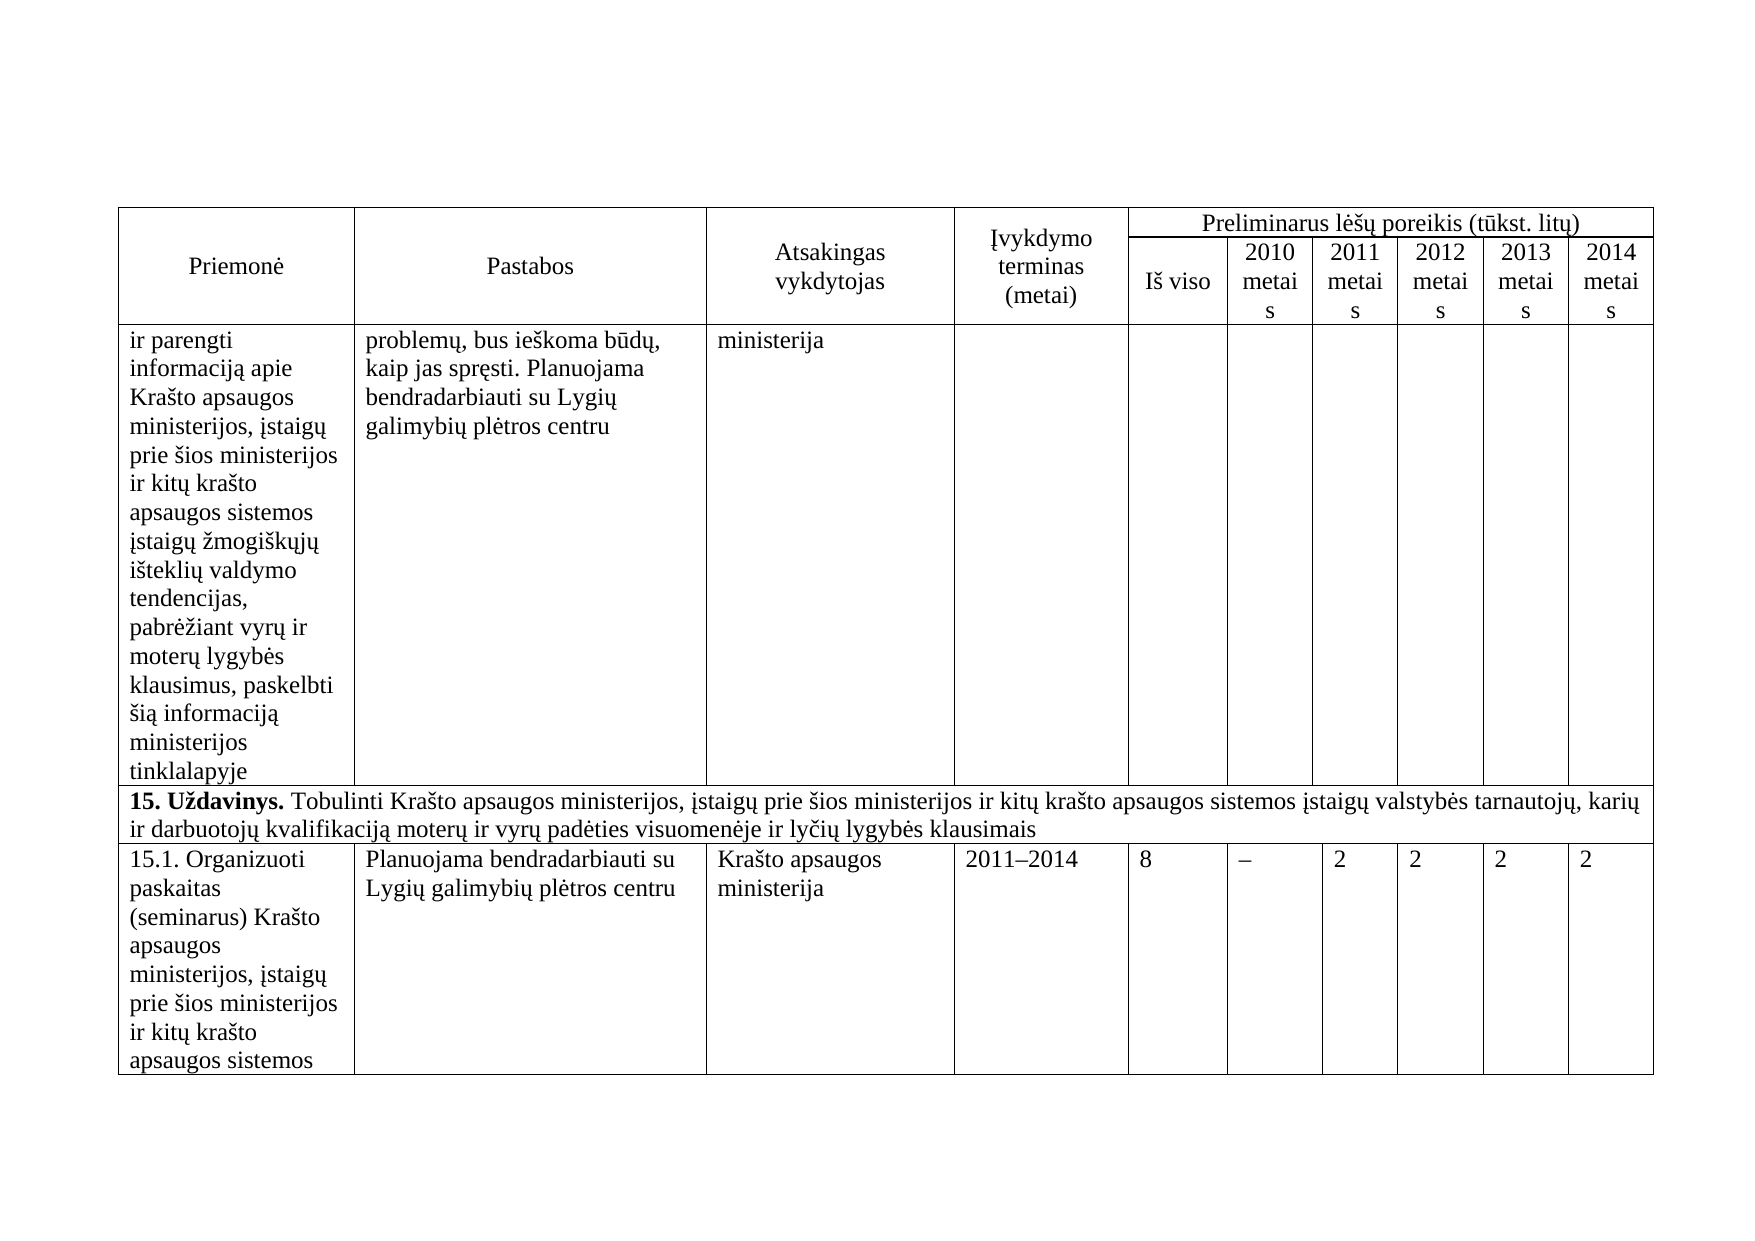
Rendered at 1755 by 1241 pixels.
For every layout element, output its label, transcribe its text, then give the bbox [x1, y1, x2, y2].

table_cell problemų, bus ieškoma būdų, kaip jas spręsti. Planuojama bendradarbiauti su Lygių galimybių plėtros centru [355, 325, 706, 785]
table_header Priemonė [119, 208, 354, 324]
table_cell 2 [1323, 844, 1397, 1074]
table_cell ministerija [707, 325, 954, 785]
table_header Atsakingas vykdytojas [707, 208, 954, 324]
table_cell – [1228, 844, 1322, 1074]
table_cell Planuojama bendradarbiauti su Lygių galimybių plėtros centru [355, 844, 706, 1074]
table_cell [1484, 325, 1568, 785]
table_cell 15.1. Organizuoti paskaitas (seminarus) Krašto apsaugos ministerijos, įstaigų prie šios ministerijos ir kitų krašto apsaugos sistemos [119, 844, 354, 1074]
table_cell 2011–2014 [955, 844, 1128, 1074]
table_cell 8 [1129, 844, 1227, 1074]
table_cell 2012 metais [1398, 238, 1483, 324]
table_cell Krašto apsaugos ministerija [707, 844, 954, 1074]
table_cell [1398, 325, 1483, 785]
table_cell [955, 325, 1128, 785]
table_cell [1313, 325, 1397, 785]
table_cell [1228, 325, 1312, 785]
table_header Įvykdymo terminas (metai) [955, 208, 1128, 324]
table_cell 2 [1569, 844, 1653, 1074]
table_cell 2013 metais [1484, 238, 1568, 324]
table_header Preliminarus lėšų poreikis (tūkst. litų) [1129, 208, 1653, 236]
table_cell ir parengti informaciją apie Krašto apsaugos ministerijos, įstaigų prie šios ministerijos ir kitų krašto apsaugos sistemos įstaigų žmogiškųjų išteklių valdymo tendencijas, pabrėžiant vyrų ir moterų lygybės klausimus, paskelbti šią informaciją ministerijos tinklalapyje [119, 325, 354, 785]
table_cell [1129, 325, 1227, 785]
table_cell [1569, 325, 1653, 785]
table_cell 2011 metais [1313, 238, 1397, 324]
table_cell 2 [1484, 844, 1568, 1074]
table_cell 2 [1398, 844, 1483, 1074]
table_header Pastabos [355, 208, 706, 324]
table_cell 2014 metais [1569, 238, 1653, 324]
table_cell 2010 metais [1228, 238, 1312, 324]
table_cell 15. Uždavinys. Tobulinti Krašto apsaugos ministerijos, įstaigų prie šios ministerijos ir kitų krašto apsaugos sistemos įstaigų valstybės tarnautojų, karių ir darbuotojų kvalifikaciją moterų ir vyrų padėties visuomenėje ir lyčių lygybės klausimais [119, 786, 1653, 843]
table_cell Iš viso [1129, 238, 1227, 324]
